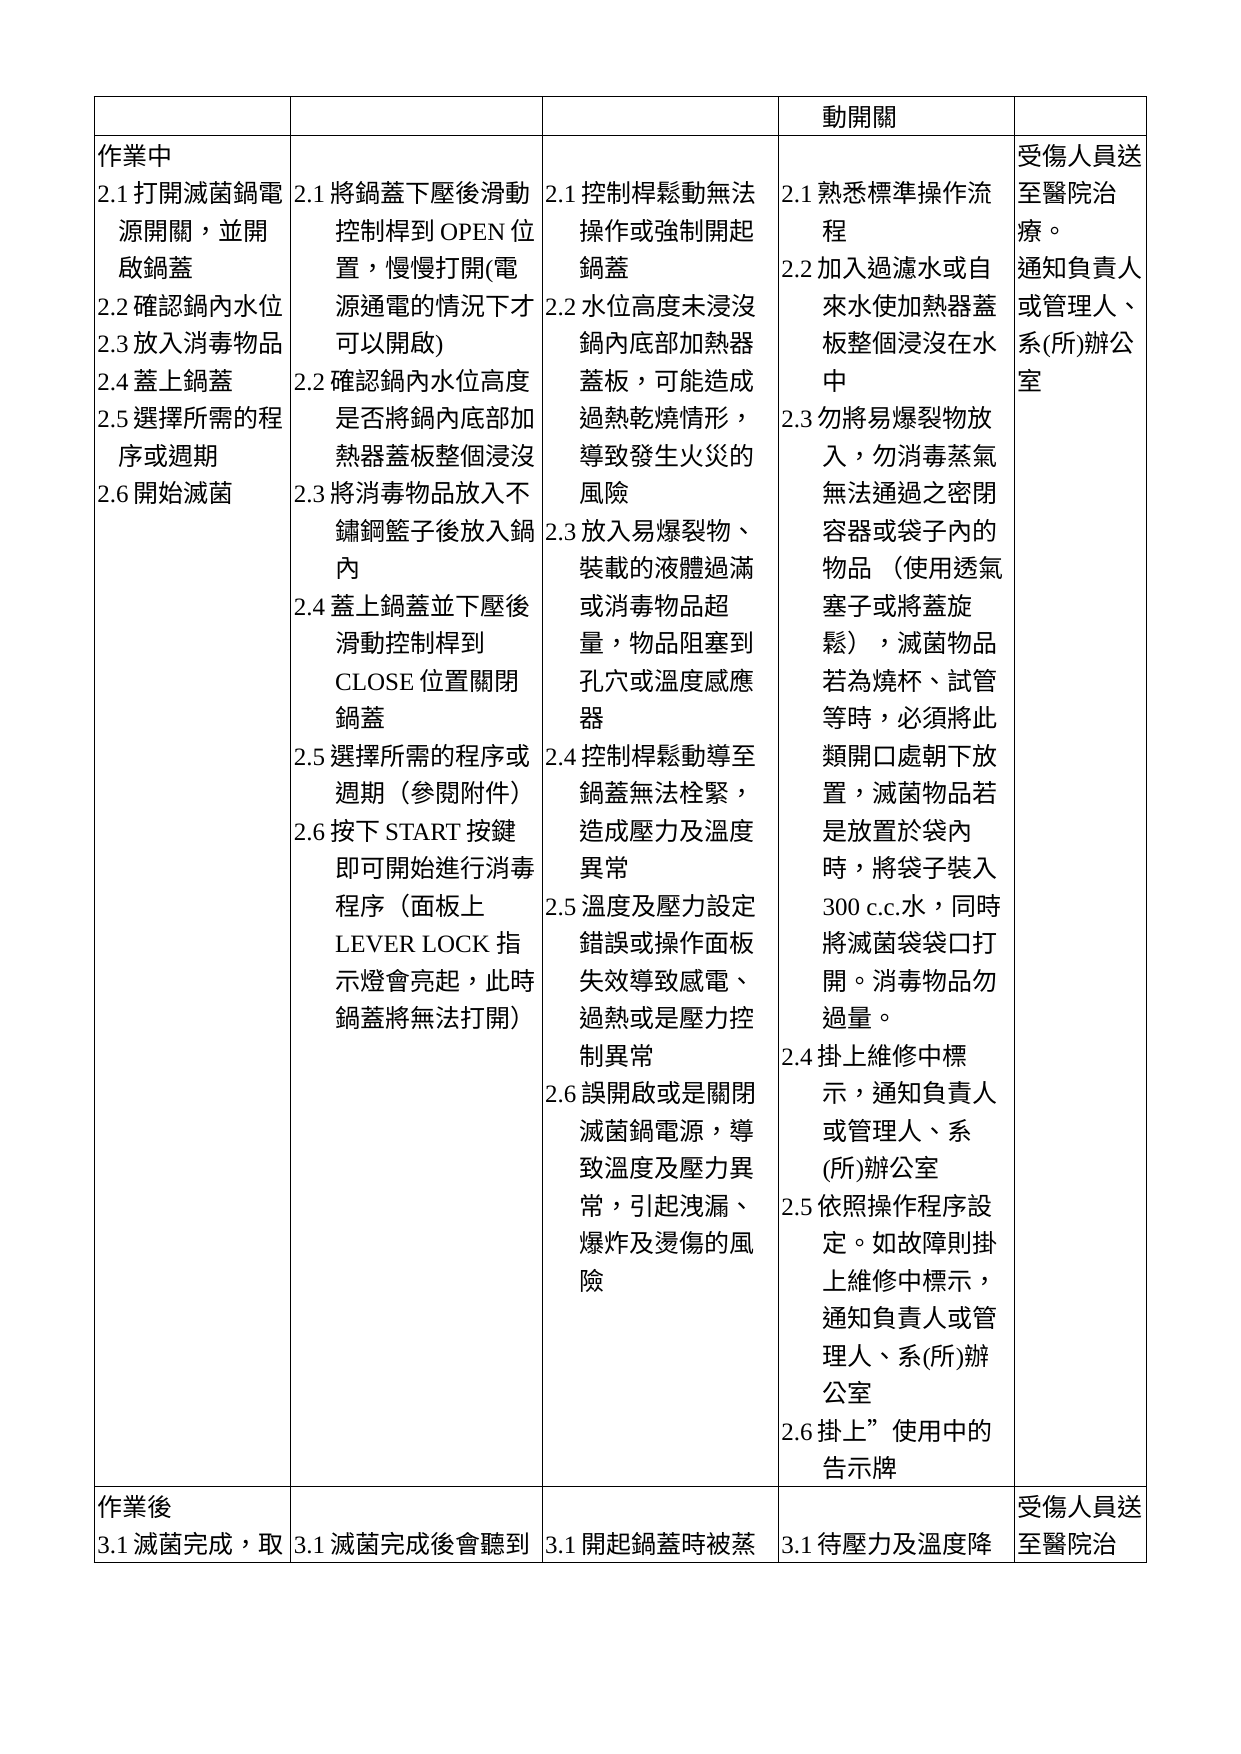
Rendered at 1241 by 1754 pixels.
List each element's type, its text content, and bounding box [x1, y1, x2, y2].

table_cell 作業中 2.1打開滅菌鍋電源開關，並開啟鍋蓋 2.2確認鍋內水位 2.3放入消毒物品 2.4蓋上鍋蓋 2.5選擇所需的程序或週期 2.6開始滅菌 [95, 136, 290, 1486]
table_cell 3.1開起鍋蓋時被蒸 [543, 1487, 778, 1562]
table_cell 2.1將鍋蓋下壓後滑動控制桿到OPEN位置，慢慢打開(電源通電的情況下才可以開啟) 2.2確認鍋內水位高度 是否將鍋內底部加熱器蓋板整個浸沒 2.3將消毒物品放入不鏽鋼籃子後放入鍋內 2.4蓋上鍋蓋並下壓後滑動控制桿到 CLOSE位置關閉鍋蓋 2.5選擇所需的程序或週期（參閱附件） 2.6按下START按鍵即可開始進行消毒程序（面板上 LEVER LOCK 指示燈會亮起，此時鍋蓋將無法打開） [291, 136, 542, 1486]
table_cell 2.1控制桿鬆動無法操作或強制開起鍋蓋 2.2水位高度未浸沒鍋內底部加熱器蓋板，可能造成過熱乾燒情形，導致發生火災的風險 2.3放入易爆裂物、裝載的液體過滿或消毒物品超量，物品阻塞到孔穴或溫度感應器 2.4控制桿鬆動導至鍋蓋無法栓緊，造成壓力及溫度異常 2.5溫度及壓力設定錯誤或操作面板失效導致感電、過熱或是壓力控制異常 2.6誤開啟或是關閉滅菌鍋電源，導致溫度及壓力異常，引起洩漏、爆炸及燙傷的風險 [543, 136, 778, 1486]
table_cell 作業後 3.1滅菌完成，取 [95, 1487, 290, 1562]
table_cell 3.1滅菌完成後會聽到 [291, 1487, 542, 1562]
table_cell [291, 97, 542, 135]
table_cell 受傷人員送至醫院治 [1015, 1487, 1146, 1562]
table_cell [95, 97, 290, 135]
table_cell 3.1待壓力及溫度降 [779, 1487, 1014, 1562]
table_cell 動開關 [779, 97, 1014, 135]
table_cell [543, 97, 778, 135]
table_cell 受傷人員送至醫院治療。 通知負責人或管理人、系(所)辦公室 [1015, 136, 1146, 1486]
table_cell 2.1熟悉標準操作流程 2.2加入過濾水或自來水使加熱器蓋板整個浸沒在水中 2.3勿將易爆裂物放入，勿消毒蒸氣無法通過之密閉容器或袋子內的物品 （使用透氣塞子或將蓋旋鬆），滅菌物品若為燒杯、試管等時，必須將此類開口處朝下放置，滅菌物品若是放置於袋內時，將袋子裝入300 c.c.水，同時將滅菌袋袋口打開。消毒物品勿過量。 2.4掛上維修中標示，通知負責人或管理人、系(所)辦公室 2.5依照操作程序設定。如故障則掛上維修中標示，通知負責人或管理人、系(所)辦公室 2.6掛上”使用中的告示牌 [779, 136, 1014, 1486]
table_cell [1015, 97, 1146, 135]
